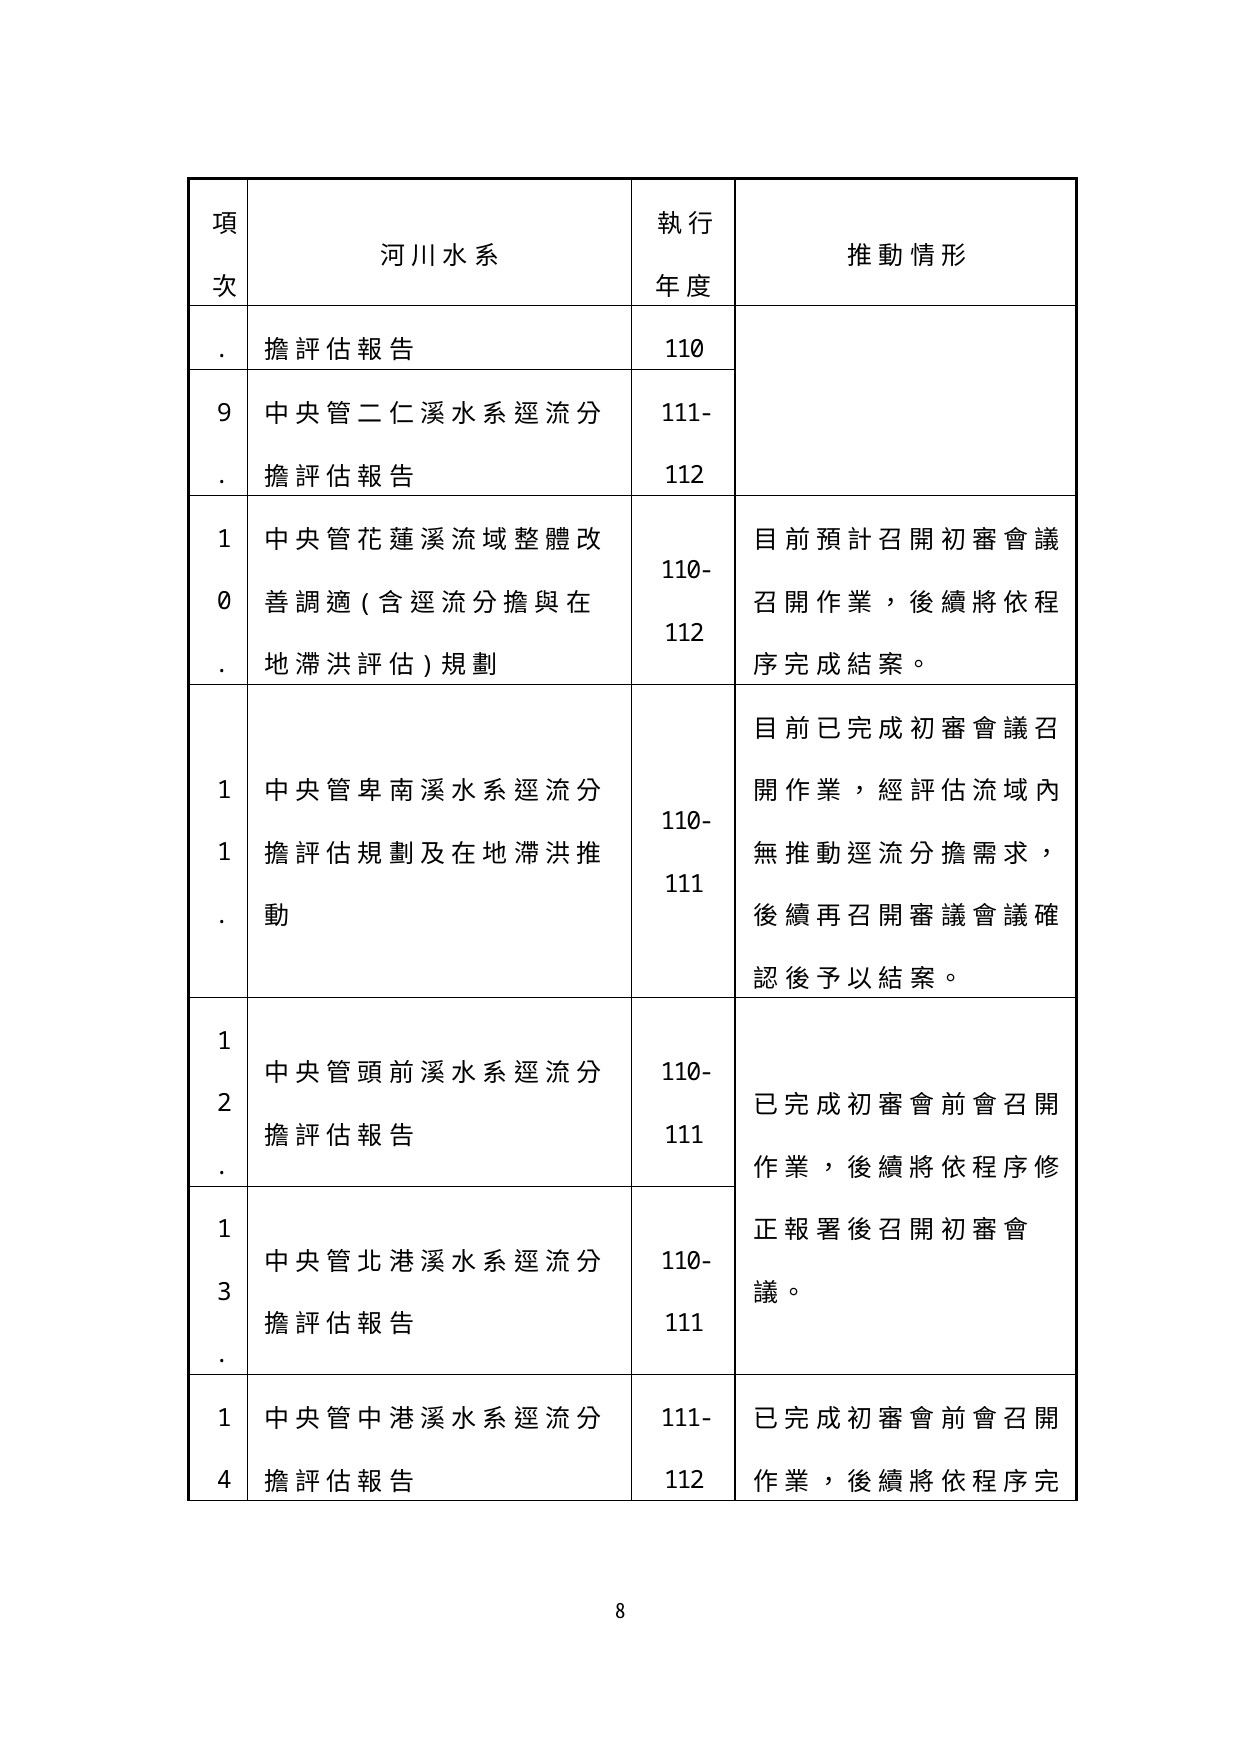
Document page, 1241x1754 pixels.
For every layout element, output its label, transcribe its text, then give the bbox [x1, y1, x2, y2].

table_cell 14 [190, 1375, 247, 1500]
table_cell 110-111 [632, 998, 734, 1186]
table_cell 中央管北港溪水系逕流分擔評估報告 [248, 1187, 631, 1374]
table_cell 110-112 [632, 496, 734, 683]
table_cell 已完成初審會前會召開作業，後續將依程序修正報署後召開初審會議。 [736, 998, 1075, 1374]
table_header 執行年度 [632, 180, 734, 305]
table_cell 中央管花蓮溪流域整體改善調適(含逕流分擔與在地滯洪評估)規劃 [248, 496, 631, 683]
table_cell 目前預計召開初審會議召開作業，後續將依程序完成結案。 [736, 496, 1075, 683]
table_cell 中央管卑南溪水系逕流分擔評估規劃及在地滯洪推動 [248, 685, 631, 997]
table_cell 12. [190, 998, 247, 1186]
table_cell 中央管二仁溪水系逕流分擔評估報告 [248, 370, 631, 495]
table_cell [736, 306, 1075, 495]
table_cell . [190, 306, 247, 369]
table_cell 已完成初審會前會召開作業，後續將依程序完 [736, 1375, 1075, 1500]
table_header 河川水系 [248, 180, 631, 305]
table_cell 中央管中港溪水系逕流分擔評估報告 [248, 1375, 631, 1500]
table_cell 中央管頭前溪水系逕流分擔評估報告 [248, 998, 631, 1186]
table_header 項次 [190, 180, 247, 305]
table_cell 9. [190, 370, 247, 495]
table_header 推動情形 [736, 180, 1075, 305]
table_cell 111-112 [632, 370, 734, 495]
table_cell 11. [190, 685, 247, 997]
table_cell 13. [190, 1187, 247, 1374]
table_cell 110-111 [632, 685, 734, 997]
table_cell 110 [632, 306, 734, 369]
table_cell 110-111 [632, 1187, 734, 1374]
table_cell 擔評估報告 [248, 306, 631, 369]
table_cell 目前已完成初審會議召開作業，經評估流域內無推動逕流分擔需求，後續再召開審議會議確認後予以結案。 [736, 685, 1075, 997]
table_cell 111-112 [632, 1375, 734, 1500]
table_cell 10. [190, 496, 247, 683]
